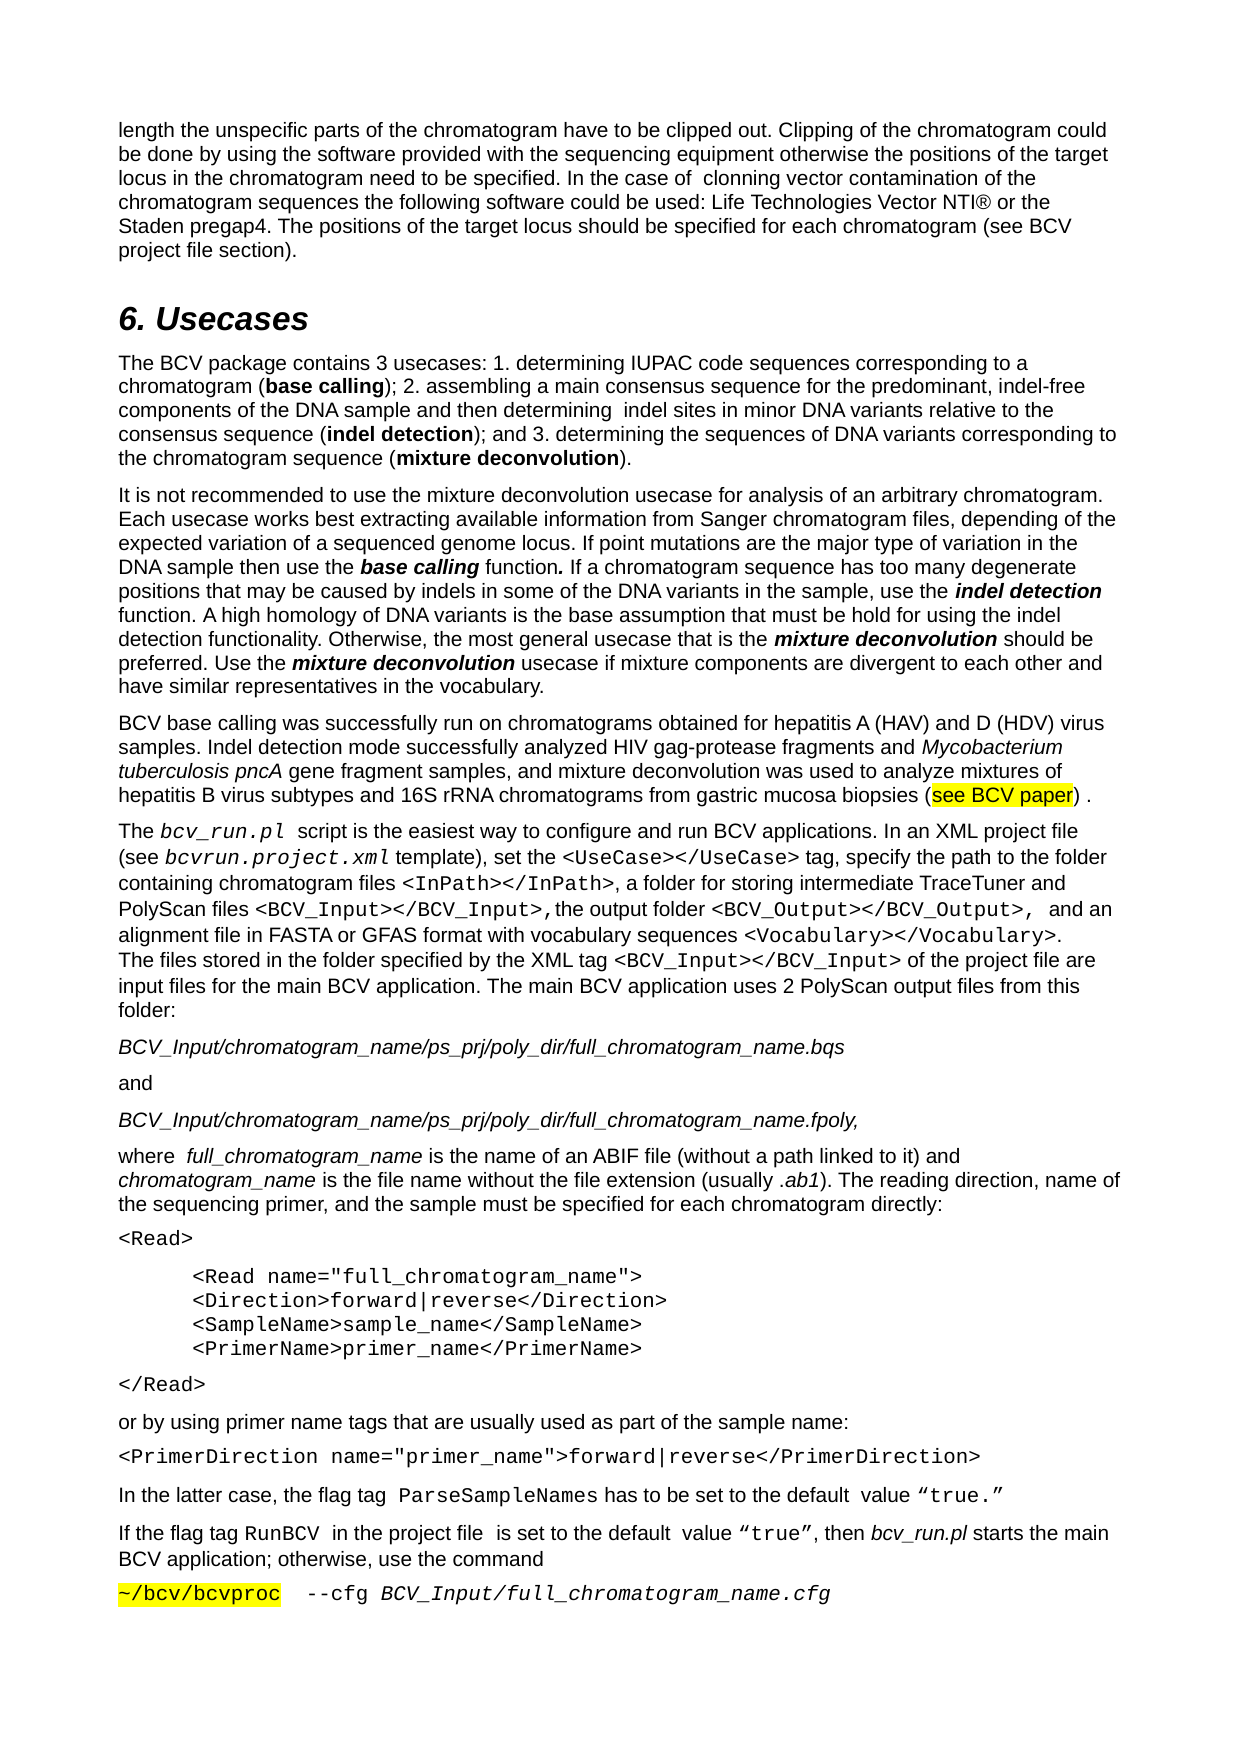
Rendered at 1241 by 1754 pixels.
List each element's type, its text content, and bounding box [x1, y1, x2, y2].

text ~/bcv/bcvproc --cfg BCV_Input/full_chromatogram_name.cfg [118, 1583, 1122, 1607]
text The files stored in the folder specified by the XML tag <BCV_Input></BCV_Input> of the project file are input files for the main BCV application. The main BCV application uses 2 PolyScan output files from this folder: [118, 948, 1122, 1022]
text The bcv_run.pl script is the easiest way to configure and run BCV applications. In an XML project file (see bcvrun.project.xml template), set the <UseCase></UseCase> tag, specify the path to the folder containing chromatogram files <InPath></InPath>, a folder for storing intermediate TraceTuner and PolyScan files <BCV_Input></BCV_Input>,the output folder <BCV_Output></BCV_Output>, and an alignment file in FASTA or GFAS format with vocabulary sequences <Vocabulary></Vocabulary>. [118, 819, 1122, 948]
text BCV base calling was successfully run on chromatograms obtained for hepatitis A (HAV) and D (HDV) virus samples. Indel detection mode successfully analyzed HIV gag-protease fragments and Mycobacterium tuberculosis pncA gene fragment samples, and mixture deconvolution was used to analyze mixtures of hepatitis B virus subtypes and 16S rRNA chromatograms from gastric mucosa biopsies (see BCV paper) . [118, 711, 1122, 807]
text In the latter case, the flag tag ParseSampleNames has to be set to the default value “true.” [118, 1482, 1122, 1508]
text <Read> [118, 1228, 1122, 1252]
text BCV_Input/chromatogram_name/ps_prj/poly_dir/full_chromatogram_name.fpoly, [118, 1107, 1122, 1131]
text or by using primer name tags that are usually used as part of the sample name: [118, 1410, 1122, 1434]
text </Read> [118, 1374, 1122, 1397]
text It is not recommended to use the mixture deconvolution usecase for analysis of an arbitrary chromatogram. Each usecase works best extracting available information from Sanger chromatogram files, depending of the expected variation of a sequenced genome locus. If point mutations are the major type of variation in the DNA sample then use the base calling function. If a chromatogram sequence has too many degenerate positions that may be caused by indels in some of the DNA variants in the sample, use the indel detection function. A high homology of DNA variants is the base assumption that must be hold for using the indel detection functionality. Otherwise, the most general usecase that is the mixture deconvolution should be preferred. Use the mixture deconvolution usecase if mixture components are divergent to each other and have similar representatives in the vocabulary. [118, 483, 1122, 698]
text The BCV package contains 3 usecases: 1. determining IUPAC code sequences corresponding to a chromatogram (base calling); 2. assembling a main consensus sequence for the predominant, indel-free components of the DNA sample and then determining indel sites in minor DNA variants relative to the consensus sequence (indel detection); and 3. determining the sequences of DNA variants corresponding to the chromatogram sequence (mixture deconvolution). [118, 350, 1122, 470]
text If the flag tag RunBCV in the project file is set to the default value “true”, then bcv_run.pl starts the main BCV application; otherwise, use the command [118, 1521, 1122, 1571]
subtitle 6. Usecases [118, 299, 1122, 338]
text <Read name="full_chromatogram_name"> <Direction>forward|reverse</Direction> <SampleName>sample_name</SampleName> <PrimerName>primer_name</PrimerName> [118, 1264, 1122, 1361]
text length the unspecific parts of the chromatogram have to be clipped out. Clipping of the chromatogram could be done by using the software provided with the sequencing equipment otherwise the positions of the target locus in the chromatogram need to be specified. In the case of clonning vector contamination of the chromatogram sequences the following software could be used: Life Technologies Vector NTI® or the Staden pregap4. The positions of the target locus should be specified for each chromatogram (see BCV project file section). [118, 118, 1122, 262]
text and [118, 1071, 1122, 1095]
text BCV_Input/chromatogram_name/ps_prj/poly_dir/full_chromatogram_name.bqs [118, 1034, 1122, 1058]
text <PrimerDirection name="primer_name">forward|reverse</PrimerDirection> [118, 1446, 1122, 1470]
text where full_chromatogram_name is the name of an ABIF file (without a path linked to it) and chromatogram_name is the file name without the file extension (usually .ab1). The reading direction, name of the sequencing primer, and the sample must be specified for each chromatogram directly: [118, 1144, 1122, 1216]
